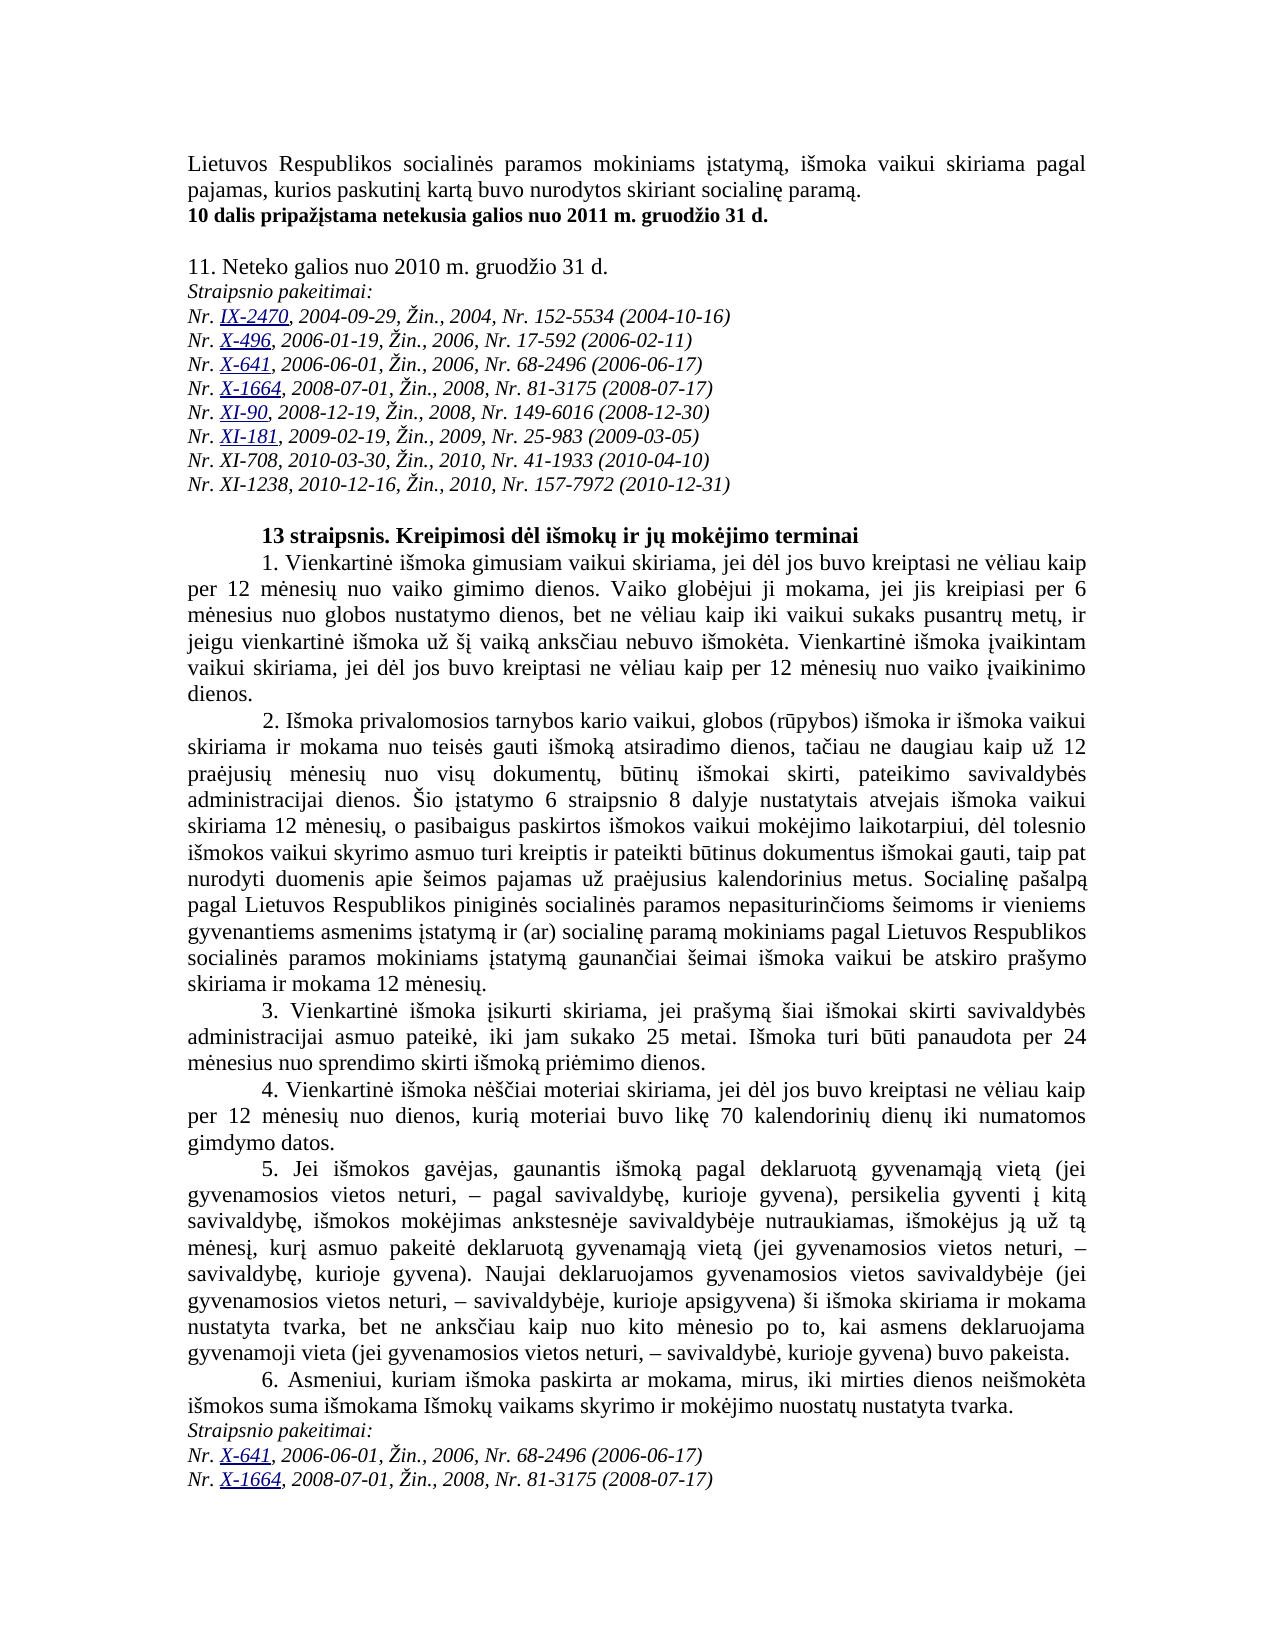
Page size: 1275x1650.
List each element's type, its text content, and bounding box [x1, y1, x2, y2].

text Nr. X-496, 2006-01-19, Žin., 2006, Nr. 17-592 (2006-02-11) [187, 328, 1087, 352]
text 3. Vienkartinė išmoka įsikurti skiriama, jei prašymą šiai išmokai skirti savivaldybės administracijai asmuo pateikė, iki jam sukako 25 metai. Išmoka turi būti panaudota per 24 mėnesius nuo sprendimo skirti išmoką priėmimo dienos. [187, 997, 1087, 1076]
text 11. Neteko galios nuo 2010 m. gruodžio 31 d. [187, 253, 1087, 279]
text Nr. X-641, 2006-06-01, Žin., 2006, Nr. 68-2496 (2006-06-17) [187, 352, 1087, 376]
text Straipsnio pakeitimai: [187, 279, 1087, 303]
text Nr. IX-2470, 2004-09-29, Žin., 2004, Nr. 152-5534 (2004-10-16) [187, 303, 1087, 328]
text Nr. X-641, 2006-06-01, Žin., 2006, Nr. 68-2496 (2006-06-17) [187, 1442, 1087, 1467]
text Straipsnio pakeitimai: [187, 1418, 1087, 1442]
text Lietuvos Respublikos socialinės paramos mokiniams įstatymą, išmoka vaikui skiriama pagal pajamas, kurios paskutinį kartą buvo nurodytos skiriant socialinę paramą. [187, 150, 1087, 203]
text 5. Jei išmokos gavėjas, gaunantis išmoką pagal deklaruotą gyvenamąją vietą (jei gyvenamosios vietos neturi, – pagal savivaldybę, kurioje gyvena), persikelia gyventi į kitą savivaldybę, išmokos mokėjimas ankstesnėje savivaldybėje nutraukiamas, išmokėjus ją už tą mėnesį, kurį asmuo pakeitė deklaruotą gyvenamąją vietą (jei gyvenamosios vietos neturi, – savivaldybę, kurioje gyvena). Naujai deklaruojamos gyvenamosios vietos savivaldybėje (jei gyvenamosios vietos neturi, – savivaldybėje, kurioje apsigyvena) ši išmoka skiriama ir mokama nustatyta tvarka, bet ne anksčiau kaip nuo kito mėnesio po to, kai asmens deklaruojama gyvenamoji vieta (jei gyvenamosios vietos neturi, – savivaldybė, kurioje gyvena) buvo pakeista. [187, 1155, 1087, 1366]
text 13 straipsnis. Kreipimosi dėl išmokų ir jų mokėjimo terminai [187, 522, 1087, 549]
text Nr. XI-708, 2010-03-30, Žin., 2010, Nr. 41-1933 (2010-04-10) [187, 448, 1087, 472]
text 1. Vienkartinė išmoka gimusiam vaikui skiriama, jei dėl jos buvo kreiptasi ne vėliau kaip per 12 mėnesių nuo vaiko gimimo dienos. Vaiko globėjui ji mokama, jei jis kreipiasi per 6 mėnesius nuo globos nustatymo dienos, bet ne vėliau kaip iki vaikui sukaks pusantrų metų, ir jeigu vienkartinė išmoka už šį vaiką anksčiau nebuvo išmokėta. Vienkartinė išmoka įvaikintam vaikui skiriama, jei dėl jos buvo kreiptasi ne vėliau kaip per 12 mėnesių nuo vaiko įvaikinimo dienos. [187, 549, 1087, 707]
text Nr. X-1664, 2008-07-01, Žin., 2008, Nr. 81-3175 (2008-07-17) [187, 376, 1087, 400]
text Nr. XI-90, 2008-12-19, Žin., 2008, Nr. 149-6016 (2008-12-30) [187, 400, 1087, 424]
text Nr. XI-181, 2009-02-19, Žin., 2009, Nr. 25-983 (2009-03-05) [187, 424, 1087, 448]
text 6. Asmeniui, kuriam išmoka paskirta ar mokama, mirus, iki mirties dienos neišmokėta išmokos suma išmokama Išmokų vaikams skyrimo ir mokėjimo nuostatų nustatyta tvarka. [187, 1366, 1087, 1418]
text 4. Vienkartinė išmoka nėščiai moteriai skiriama, jei dėl jos buvo kreiptasi ne vėliau kaip per 12 mėnesių nuo dienos, kurią moteriai buvo likę 70 kalendorinių dienų iki numatomos gimdymo datos. [187, 1076, 1087, 1155]
text 2. Išmoka privalomosios tarnybos kario vaikui, globos (rūpybos) išmoka ir išmoka vaikui skiriama ir mokama nuo teisės gauti išmoką atsiradimo dienos, tačiau ne daugiau kaip už 12 praėjusių mėnesių nuo visų dokumentų, būtinų išmokai skirti, pateikimo savivaldybės administracijai dienos. Šio įstatymo 6 straipsnio 8 dalyje nustatytais atvejais išmoka vaikui skiriama 12 mėnesių, o pasibaigus paskirtos išmokos vaikui mokėjimo laikotarpiui, dėl tolesnio išmokos vaikui skyrimo asmuo turi kreiptis ir pateikti būtinus dokumentus išmokai gauti, taip pat nurodyti duomenis apie šeimos pajamas už praėjusius kalendorinius metus. Socialinę pašalpą pagal Lietuvos Respublikos piniginės socialinės paramos nepasiturinčioms šeimoms ir vieniems gyvenantiems asmenims įstatymą ir (ar) socialinę paramą mokiniams pagal Lietuvos Respublikos socialinės paramos mokiniams įstatymą gaunančiai šeimai išmoka vaikui be atskiro prašymo skiriama ir mokama 12 mėnesių. [187, 707, 1087, 997]
text 10 dalis pripažįstama netekusia galios nuo 2011 m. gruodžio 31 d. [187, 203, 1087, 227]
text Nr. XI-1238, 2010-12-16, Žin., 2010, Nr. 157-7972 (2010-12-31) [187, 472, 1087, 496]
text Nr. X-1664, 2008-07-01, Žin., 2008, Nr. 81-3175 (2008-07-17) [187, 1467, 1087, 1491]
